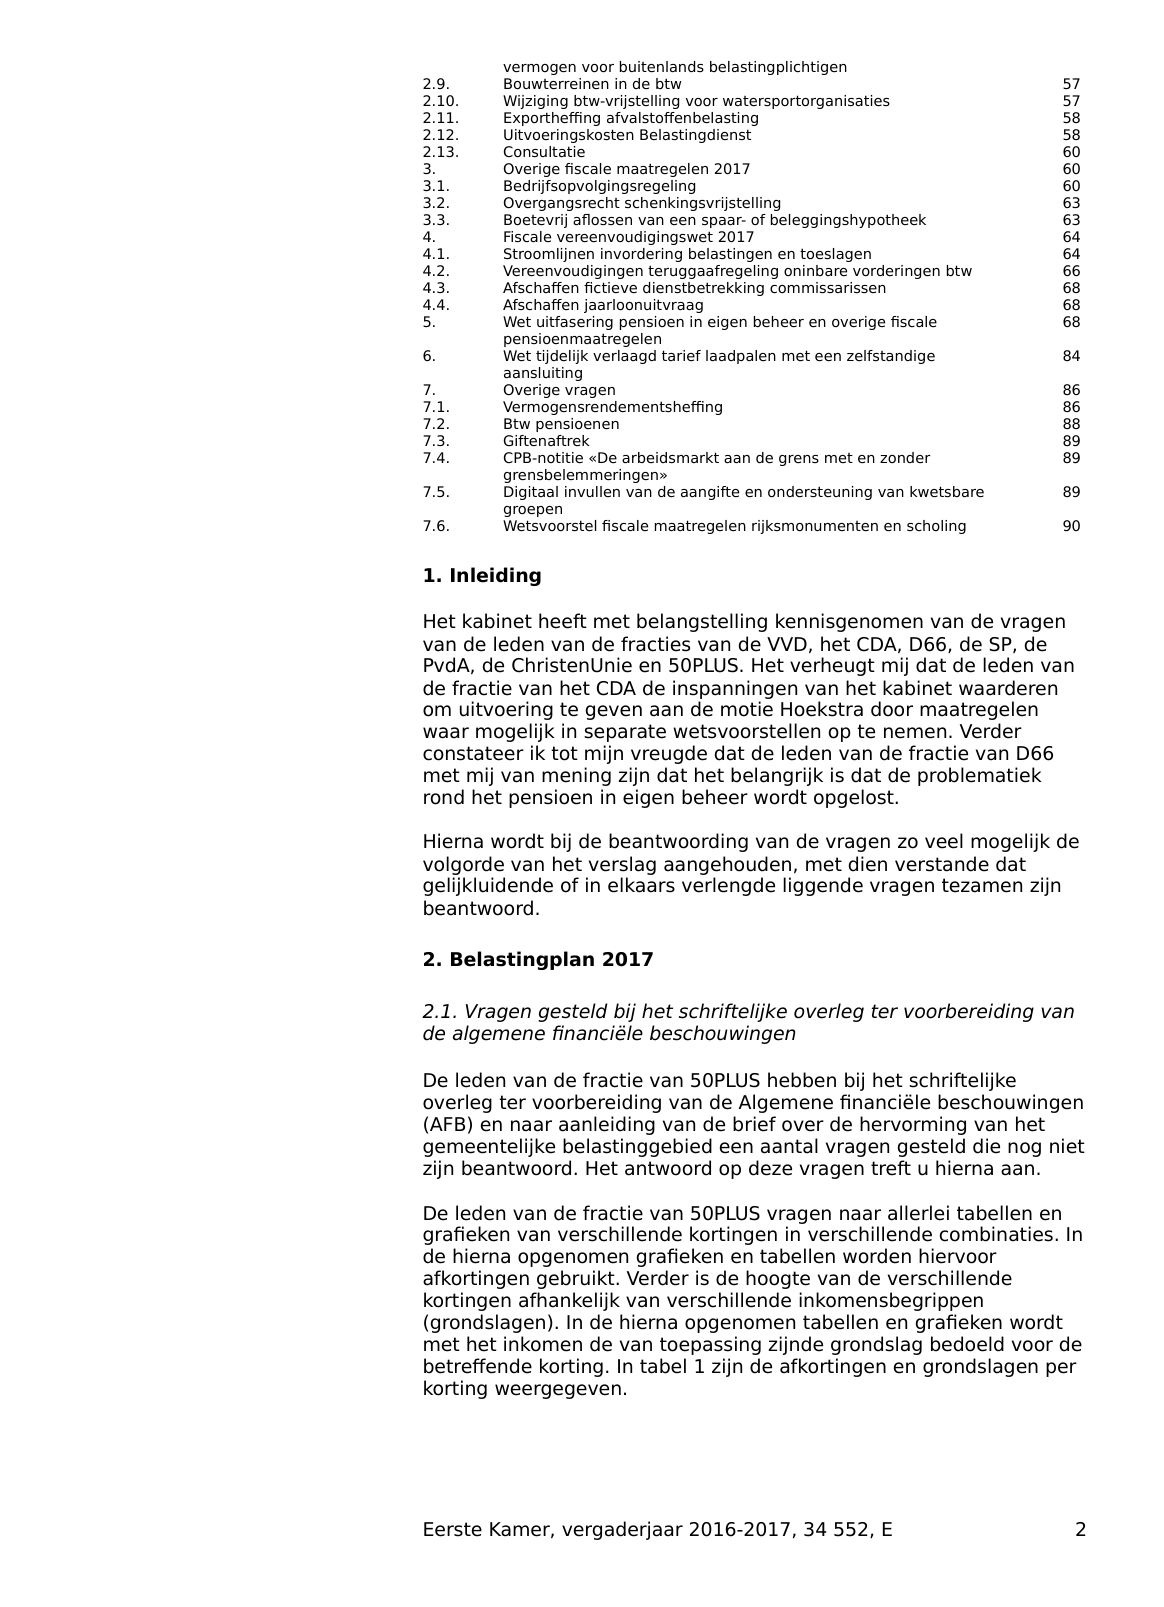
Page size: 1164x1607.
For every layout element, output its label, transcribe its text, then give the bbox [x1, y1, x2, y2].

table_cell Bouwterreinen in de btw [497, 76, 1017, 93]
table_cell Boetevrij aflossen van een spaar- of beleggingshypotheek [497, 212, 1017, 229]
table_cell 7.4. [422, 450, 497, 483]
table_cell 89 [1017, 484, 1087, 517]
table_cell [1017, 59, 1087, 76]
table_cell 89 [1017, 450, 1087, 483]
table_cell Bedrijfsopvolgingsregeling [497, 178, 1017, 195]
table_cell 63 [1017, 212, 1087, 229]
table_cell 68 [1017, 314, 1087, 348]
table_cell Exportheffing afvalstoffenbelasting [497, 110, 1017, 127]
table_cell 57 [1017, 76, 1087, 93]
table_cell 57 [1017, 93, 1087, 110]
table_cell Consultatie [497, 144, 1017, 161]
table_cell 7.1. [422, 399, 497, 416]
table_cell 2.12. [422, 127, 497, 144]
table_cell 2.11. [422, 110, 497, 127]
table_cell vermogen voor buitenlands belastingplichtigen [497, 59, 1017, 76]
table_cell Uitvoeringskosten Belastingdienst [497, 127, 1017, 144]
table_cell 68 [1017, 280, 1087, 297]
table_cell 7.3. [422, 433, 497, 449]
table_cell 66 [1017, 263, 1087, 280]
table_cell 4.4. [422, 297, 497, 314]
table_cell Vereenvoudigingen teruggaafregeling oninbare vorderingen btw [497, 263, 1017, 280]
table_cell 4.3. [422, 280, 497, 297]
table_cell 63 [1017, 195, 1087, 212]
table_cell 58 [1017, 110, 1087, 127]
table_cell 7. [422, 382, 497, 399]
table_cell 3. [422, 161, 497, 178]
table_cell Wet uitfasering pensioen in eigen beheer en overige fiscale pensioenmaatregelen [497, 314, 1017, 348]
table_cell 4.2. [422, 263, 497, 280]
subtitle 2.1. Vragen gesteld bij het schriftelijke overleg ter voorbereiding van de algemene financiële beschouwingen [422, 1001, 1087, 1045]
table_cell Afschaffen fictieve dienstbetrekking commissarissen [497, 280, 1017, 297]
table_cell Wetsvoorstel fiscale maatregelen rijksmonumenten en scholing [497, 518, 1017, 534]
table_cell 4. [422, 229, 497, 246]
table_cell Stroomlijnen invordering belastingen en toeslagen [497, 246, 1017, 263]
table_cell Overige vragen [497, 382, 1017, 399]
table_cell 68 [1017, 297, 1087, 314]
table_cell 2.9. [422, 76, 497, 93]
table_cell 3.1. [422, 178, 497, 195]
table_cell 60 [1017, 178, 1087, 195]
table_cell 58 [1017, 127, 1087, 144]
table_cell 86 [1017, 382, 1087, 399]
table_cell 86 [1017, 399, 1087, 416]
table_cell Afschaffen jaarloonuitvraag [497, 297, 1017, 314]
table_cell Wet tijdelijk verlaagd tarief laadpalen met een zelfstandige aansluiting [497, 348, 1017, 382]
table_cell Giftenaftrek [497, 433, 1017, 449]
table_cell 2.10. [422, 93, 497, 110]
table_cell 3.3. [422, 212, 497, 229]
table_cell 84 [1017, 348, 1087, 382]
table_cell Btw pensioenen [497, 416, 1017, 433]
table_cell [422, 59, 497, 76]
subtitle 1. Inleiding [422, 564, 1087, 586]
table_cell Vermogensrendementsheffing [497, 399, 1017, 416]
table_cell 60 [1017, 161, 1087, 178]
text Hierna wordt bij de beantwoording van de vragen zo veel mogelijk de volgorde van het verslag aangehouden, met dien verstande dat gelijkluidende of in elkaars verlengde liggende vragen tezamen zijn beantwoord. [422, 831, 1087, 919]
table_cell 64 [1017, 229, 1087, 246]
table_cell 6. [422, 348, 497, 382]
table_cell 88 [1017, 416, 1087, 433]
table_cell 7.5. [422, 484, 497, 517]
subtitle 2. Belastingplan 2017 [422, 949, 1087, 971]
table_cell CPB-notitie «De arbeidsmarkt aan de grens met en zonder grensbelemmeringen» [497, 450, 1017, 483]
table_cell Fiscale vereenvoudigingswet 2017 [497, 229, 1017, 246]
table_cell 4.1. [422, 246, 497, 263]
table_cell 7.2. [422, 416, 497, 433]
table_cell Overige fiscale maatregelen 2017 [497, 161, 1017, 178]
table_cell 7.6. [422, 518, 497, 534]
text De leden van de fractie van 50PLUS vragen naar allerlei tabellen en grafieken van verschillende kortingen in verschillende combinaties. In de hierna opgenomen grafieken en tabellen worden hiervoor afkortingen gebruikt. Verder is de hoogte van de verschillende kortingen afhankelijk van verschillende inkomensbegrippen (grondslagen). In de hierna opgenomen tabellen en grafieken wordt met het inkomen de van toepassing zijnde grondslag bedoeld voor de betreffende korting. In tabel 1 zijn de afkortingen en grondslagen per korting weergegeven. [422, 1202, 1087, 1400]
table_cell 5. [422, 314, 497, 348]
table_cell 89 [1017, 433, 1087, 449]
table_cell 2.13. [422, 144, 497, 161]
table_cell 3.2. [422, 195, 497, 212]
table_cell 90 [1017, 518, 1087, 534]
table_cell Digitaal invullen van de aangifte en ondersteuning van kwetsbare groepen [497, 484, 1017, 517]
text De leden van de fractie van 50PLUS hebben bij het schriftelijke overleg ter voorbereiding van de Algemene financiële beschouwingen (AFB) en naar aanleiding van de brief over de hervorming van het gemeentelijke belastinggebied een aantal vragen gesteld die nog niet zijn beantwoord. Het antwoord op deze vragen treft u hierna aan. [422, 1070, 1087, 1180]
table_cell 64 [1017, 246, 1087, 263]
table_cell Overgangsrecht schenkingsvrijstelling [497, 195, 1017, 212]
text Het kabinet heeft met belangstelling kennisgenomen van de vragen van de leden van de fracties van de VVD, het CDA, D66, de SP, de PvdA, de ChristenUnie en 50PLUS. Het verheugt mij dat de leden van de fractie van het CDA de inspanningen van het kabinet waarderen om uitvoering te geven aan de motie Hoekstra door maatregelen waar mogelijk in separate wetsvoorstellen op te nemen. Verder constateer ik tot mijn vreugde dat de leden van de fractie van D66 met mij van mening zijn dat het belangrijk is dat de problematiek rond het pensioen in eigen beheer wordt opgelost. [422, 611, 1087, 809]
table_cell 60 [1017, 144, 1087, 161]
table_cell Wijziging btw-vrijstelling voor watersportorganisaties [497, 93, 1017, 110]
